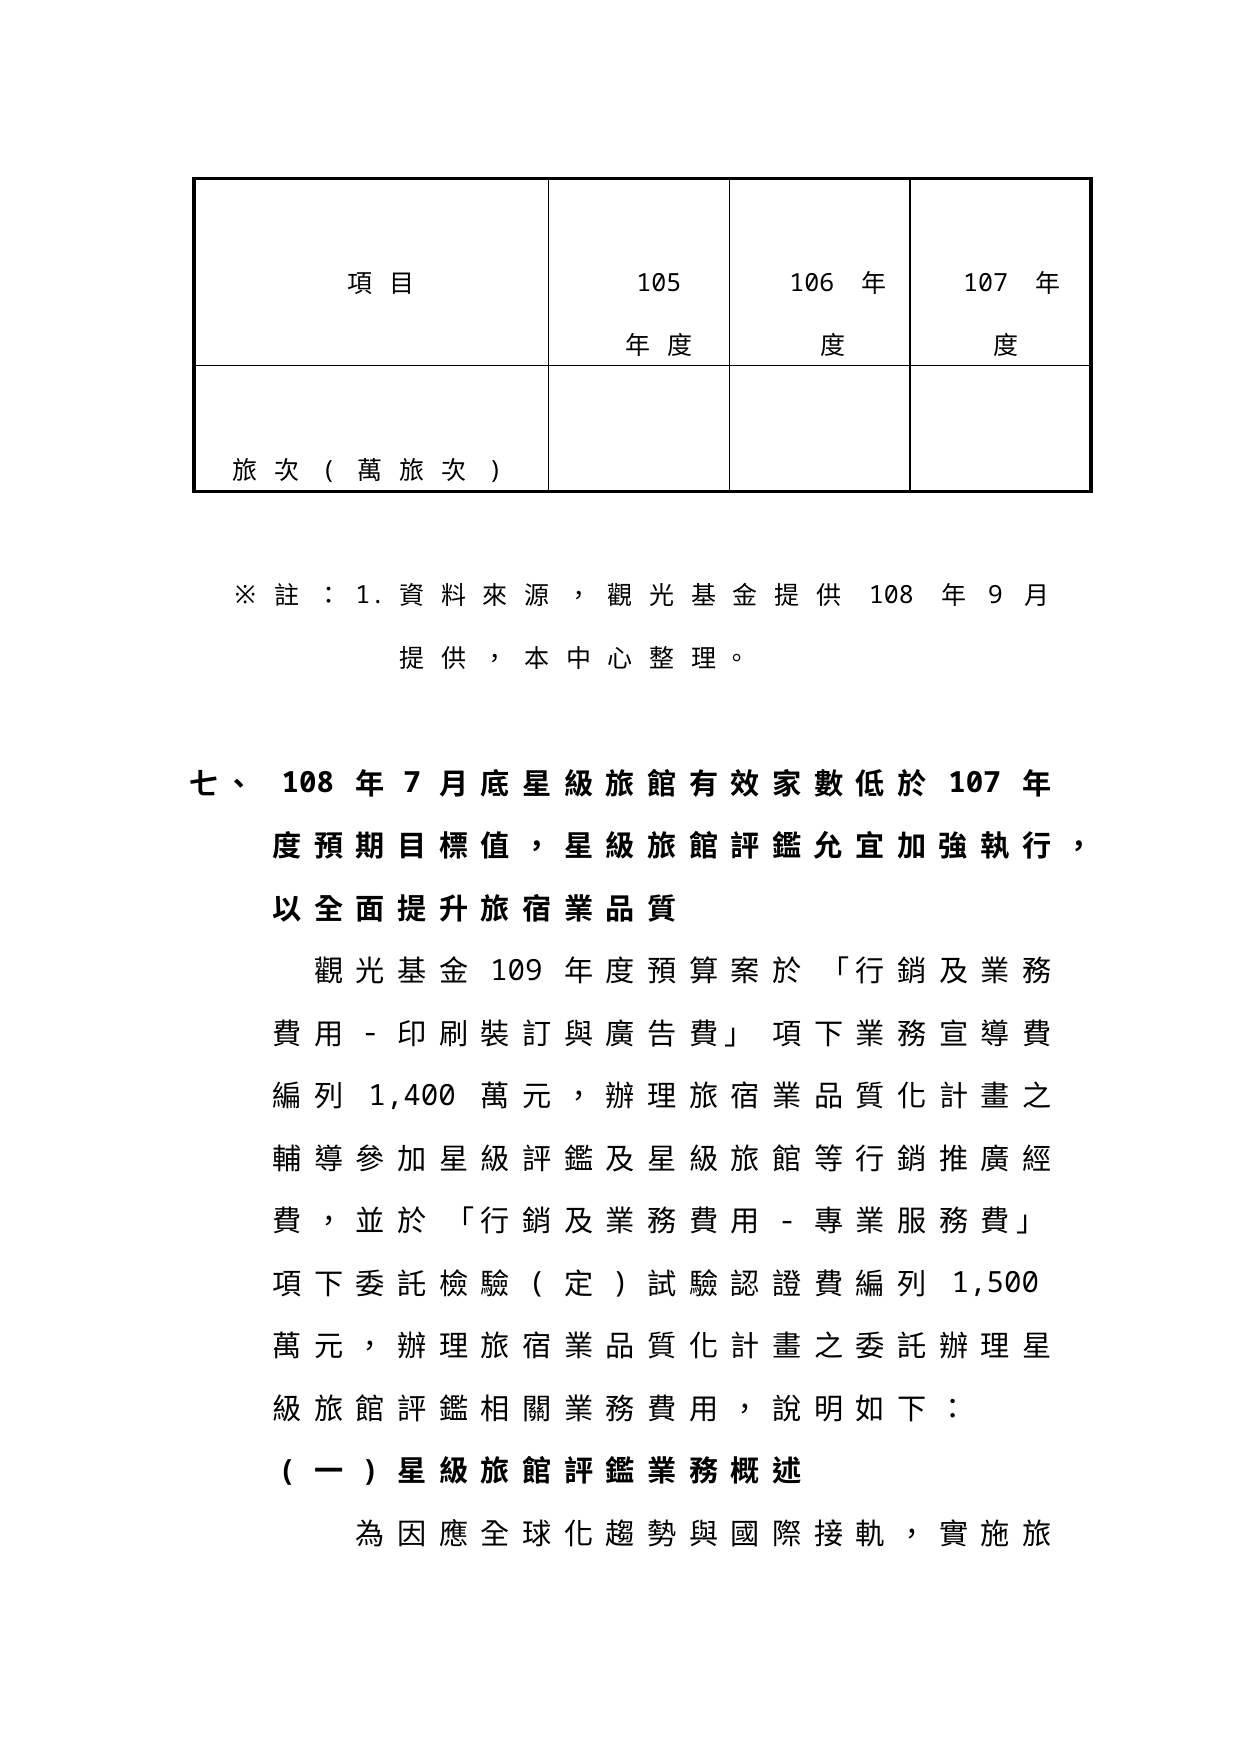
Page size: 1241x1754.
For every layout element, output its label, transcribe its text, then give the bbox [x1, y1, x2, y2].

text 為因應全球化趨勢與國際接軌，實施旅 [271, 1490, 1058, 1552]
table_header 項目 [196, 180, 548, 365]
table_header 107年度 [911, 180, 1089, 365]
text 七、108年7月底星級旅館有效家數低於107年度預期目標值，星級旅館評鑑允宜加強執行，以全面提升旅宿業品質 [183, 740, 1058, 927]
table_cell [911, 366, 1089, 490]
table_cell 旅次(萬旅次) [196, 366, 548, 490]
table_header 106年度 [730, 180, 909, 365]
table_cell [730, 366, 909, 490]
text (一)星級旅館評鑑業務概述 [242, 1427, 1058, 1490]
table_header 105年度 [549, 180, 729, 365]
text 觀光基金109年度預算案於「行銷及業務費用-印刷裝訂與廣告費」項下業務宣導費編列1,400萬元，辦理旅宿業品質化計畫之輔導參加星級評鑑及星級旅館等行銷推廣經費，並於「行銷及業務費用-專業服務費」項下委託檢驗(定)試驗認證費編列1,500萬元，辦理旅宿業品質化計畫之委託辦理星級旅館評鑑相關業務費用，說明如下： [242, 927, 1058, 1427]
table_cell [549, 366, 729, 490]
text ※註：1.資料來源，觀光基金提供108年9月提供，本中心整理。 [197, 552, 1058, 677]
